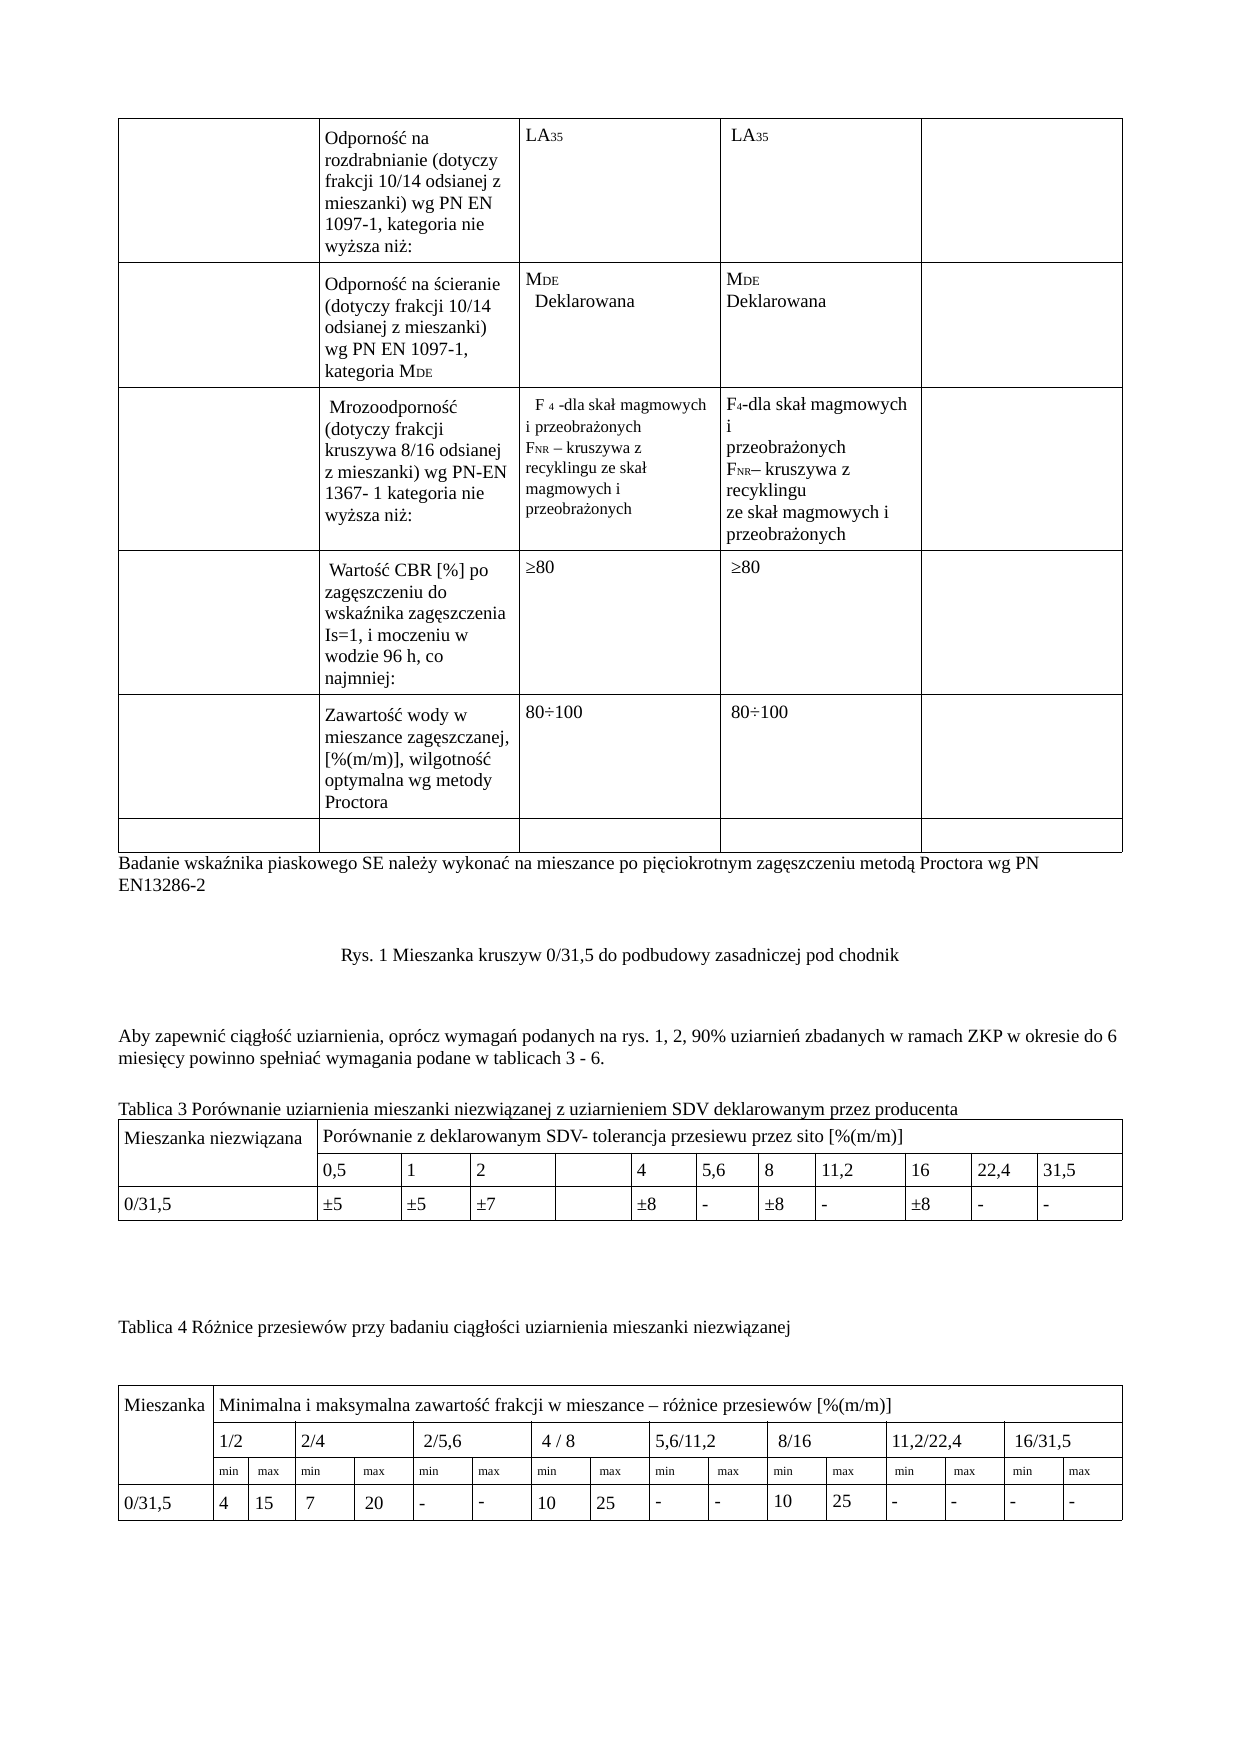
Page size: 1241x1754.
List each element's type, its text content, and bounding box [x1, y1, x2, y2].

table_cell ±8 [759, 1187, 815, 1220]
table_header Minimalna i maksymalna zawartość frakcji w mieszance – różnice przesiewów [%(m/m)] [214, 1386, 1122, 1421]
table_cell max [591, 1458, 649, 1483]
text Aby zapewnić ciągłość uziarnienia, oprócz wymagań podanych na rys. 1, 2, 90% uziarnień zbadanych w ramach ZKP w okresie do 6 miesięcy powinno spełniać wymagania podane w tablicach 3 - 6. [118, 1025, 1122, 1068]
table_cell 22,4 [972, 1154, 1037, 1186]
table_cell [922, 263, 1122, 387]
table_cell min [214, 1458, 248, 1483]
table_cell - [1038, 1187, 1122, 1220]
table_cell 20 [355, 1485, 413, 1519]
table_cell 0/31,5 [119, 1187, 317, 1220]
table_cell max [709, 1458, 767, 1483]
table_cell 10 [532, 1485, 590, 1519]
table_cell [119, 388, 319, 550]
table_cell F 4 -dla skał magmowych i przeobrażonych FNR – kruszywa z recyklingu ze skał magmowych i przeobrażonych [520, 388, 720, 550]
table_cell 7 [296, 1485, 354, 1519]
table_cell ±5 [318, 1187, 401, 1220]
table_cell - [1064, 1485, 1122, 1519]
table_cell max [473, 1458, 531, 1483]
table_cell - [697, 1187, 758, 1220]
table_cell 0/31,5 [119, 1485, 213, 1519]
table_cell 11,2 [816, 1154, 905, 1186]
table_cell [922, 119, 1122, 262]
table_cell 0,5 [318, 1154, 401, 1186]
table_cell [119, 119, 319, 262]
table_cell 16/31,5 [1005, 1423, 1122, 1457]
table_cell - [709, 1485, 767, 1519]
table_cell - [414, 1485, 472, 1519]
table_cell MDE Deklarowana [520, 263, 720, 387]
table_cell LA35 [520, 119, 720, 262]
table_cell 80÷100 [520, 695, 720, 818]
table_cell max [355, 1458, 413, 1483]
table_cell 25 [827, 1485, 886, 1519]
table_cell [721, 819, 921, 851]
table_cell [119, 263, 319, 387]
text Rys. 1 Mieszanka kruszyw 0/31,5 do podbudowy zasadniczej pod chodnik [118, 944, 1122, 966]
table_cell min [1005, 1458, 1063, 1483]
table_cell 11,2/22,4 [887, 1423, 1004, 1457]
table_cell ±8 [632, 1187, 696, 1220]
table_cell ≥80 [520, 551, 720, 694]
table_cell [320, 819, 519, 851]
table_cell 25 [591, 1485, 649, 1519]
table_cell 8/16 [768, 1423, 886, 1457]
table_cell 4 [632, 1154, 696, 1186]
table_cell [922, 388, 1122, 550]
table_cell [119, 819, 319, 851]
table_cell LA35 [721, 119, 921, 262]
table_cell F4-dla skał magmowych i przeobrażonych FNR– kruszywa z recyklingu ze skał magmowych i przeobrażonych [721, 388, 921, 550]
table_cell [119, 551, 319, 694]
table_cell 2/4 [296, 1423, 413, 1457]
table_cell - [972, 1187, 1037, 1220]
table_cell min [532, 1458, 590, 1483]
table_cell 16 [906, 1154, 971, 1186]
table_header Porównanie z deklarowanym SDV- tolerancja przesiewu przez sito [%(m/m)] [318, 1120, 1122, 1153]
table_cell 1/2 [214, 1423, 295, 1457]
table_cell 4 / 8 [532, 1423, 649, 1457]
table_cell - [650, 1485, 708, 1519]
table_cell 31,5 [1038, 1154, 1122, 1186]
text Tablica 3 Porównanie uziarnienia mieszanki niezwiązanej z uziarnieniem SDV deklarowanym przez producenta [118, 1097, 1122, 1119]
table_cell 4 [214, 1485, 248, 1519]
table_cell min [768, 1458, 826, 1483]
text Badanie wskaźnika piaskowego SE należy wykonać na mieszance po pięciokrotnym zagęszczeniu metodą Proctora wg PN EN13286-2 [118, 853, 1122, 895]
table_cell ≥80 [721, 551, 921, 694]
table_cell - [816, 1187, 905, 1220]
table_cell min [296, 1458, 354, 1483]
table_cell [922, 551, 1122, 694]
table_cell [922, 819, 1122, 851]
table_cell [556, 1187, 631, 1220]
table_cell Zawartość wody w mieszance zagęszczanej, [%(m/m)], wilgotność optymalna wg metody Proctora [320, 695, 519, 818]
table_header Mieszanka [119, 1386, 213, 1483]
table_cell [520, 819, 720, 851]
table_cell Mrozoodporność (dotyczy frakcji kruszywa 8/16 odsianej z mieszanki) wg PN-EN 1367- 1 kategoria nie wyższa niż: [320, 388, 519, 550]
table_cell min [414, 1458, 472, 1483]
table_cell Odporność na ścieranie (dotyczy frakcji 10/14 odsianej z mieszanki) wg PN EN 1097-1, kategoria MDE [320, 263, 519, 387]
table_cell max [827, 1458, 886, 1483]
table_cell [922, 695, 1122, 818]
table_cell ±7 [471, 1187, 555, 1220]
table_cell 2/5,6 [414, 1423, 531, 1457]
table_cell - [946, 1485, 1004, 1519]
table_cell 2 [471, 1154, 555, 1186]
table_cell max [249, 1458, 295, 1483]
table_cell - [1005, 1485, 1063, 1519]
table_cell [556, 1154, 631, 1186]
table_cell - [473, 1485, 531, 1519]
table_cell - [887, 1485, 945, 1519]
text Tablica 4 Różnice przesiewów przy badaniu ciągłości uziarnienia mieszanki niezwiązanej [118, 1316, 1122, 1337]
table_cell Odporność na rozdrabnianie (dotyczy frakcji 10/14 odsianej z mieszanki) wg PN EN 1097-1, kategoria nie wyższa niż: [320, 119, 519, 262]
table_cell max [1064, 1458, 1122, 1483]
table_cell 5,6/11,2 [650, 1423, 767, 1457]
table_cell 8 [759, 1154, 815, 1186]
table_cell Wartość CBR [%] po zagęszczeniu do wskaźnika zagęszczenia Is=1, i moczeniu w wodzie 96 h, co najmniej: [320, 551, 519, 694]
table_cell 10 [768, 1485, 826, 1519]
table_cell ±8 [906, 1187, 971, 1220]
table_cell 80÷100 [721, 695, 921, 818]
table_header Mieszanka niezwiązana [119, 1120, 317, 1186]
table_cell min [650, 1458, 708, 1483]
table_cell 15 [249, 1485, 295, 1519]
table_cell max [946, 1458, 1004, 1483]
table_cell min [887, 1458, 945, 1483]
table_cell 1 [402, 1154, 470, 1186]
table_cell ±5 [402, 1187, 470, 1220]
table_cell 5,6 [697, 1154, 758, 1186]
table_cell [119, 695, 319, 818]
table_cell MDE Deklarowana [721, 263, 921, 387]
